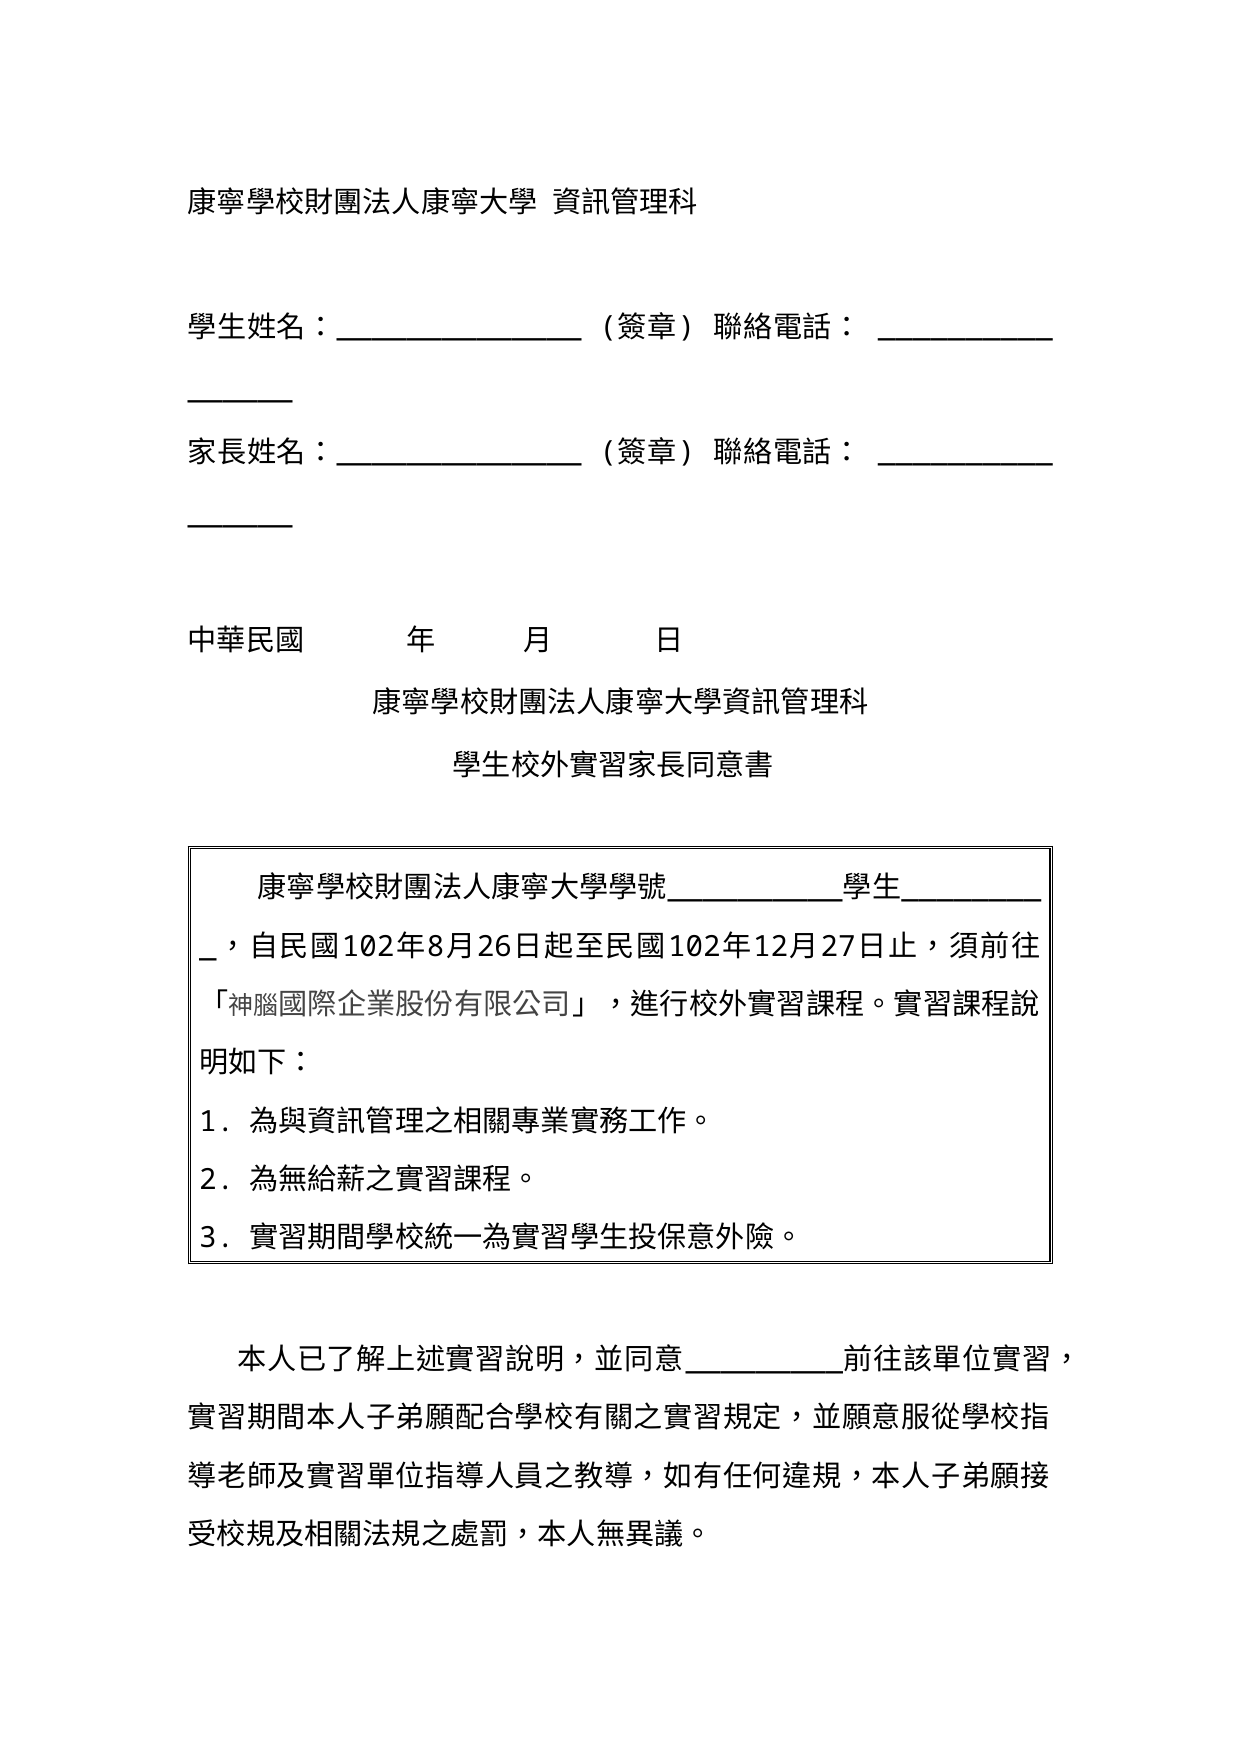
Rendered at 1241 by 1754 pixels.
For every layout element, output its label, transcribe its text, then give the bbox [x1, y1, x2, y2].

text 康寧學校財團法人康寧大學學號__________學生_________，自民國102年8月26日起至民國102年12月27日止，須前往「神腦國際企業股份有限公司」，進行校外實習課程。實習課程說明如下： [191, 849, 1049, 1079]
text 康寧學校財團法人康寧大學資訊管理科 [187, 658, 1053, 721]
text 學生校外實習家長同意書 [187, 721, 1053, 783]
text 本人已了解上述實習說明，並同意_________前往該單位實習，實習期間本人子弟願配合學校有關之實習規定，並願意服從學校指導老師及實習單位指導人員之教導，如有任何違規，本人子弟願接受校規及相關法規之處罰，本人無異議。 [187, 1323, 1053, 1556]
list 為無給薪之實習課程。 [191, 1137, 1049, 1196]
text 家長姓名：______________ (簽章) 聯絡電話： ________________ [187, 408, 1053, 533]
text 康寧學校財團法人康寧大學 資訊管理科 [187, 158, 1053, 221]
text 中華民國 年 月 日 [187, 596, 1053, 658]
text 學生姓名：______________ (簽章) 聯絡電話： ________________ [187, 283, 1053, 408]
list 為與資訊管理之相關專業實務工作。 [191, 1079, 1049, 1137]
list 實習期間學校統一為實習學生投保意外險。 [191, 1196, 1049, 1261]
